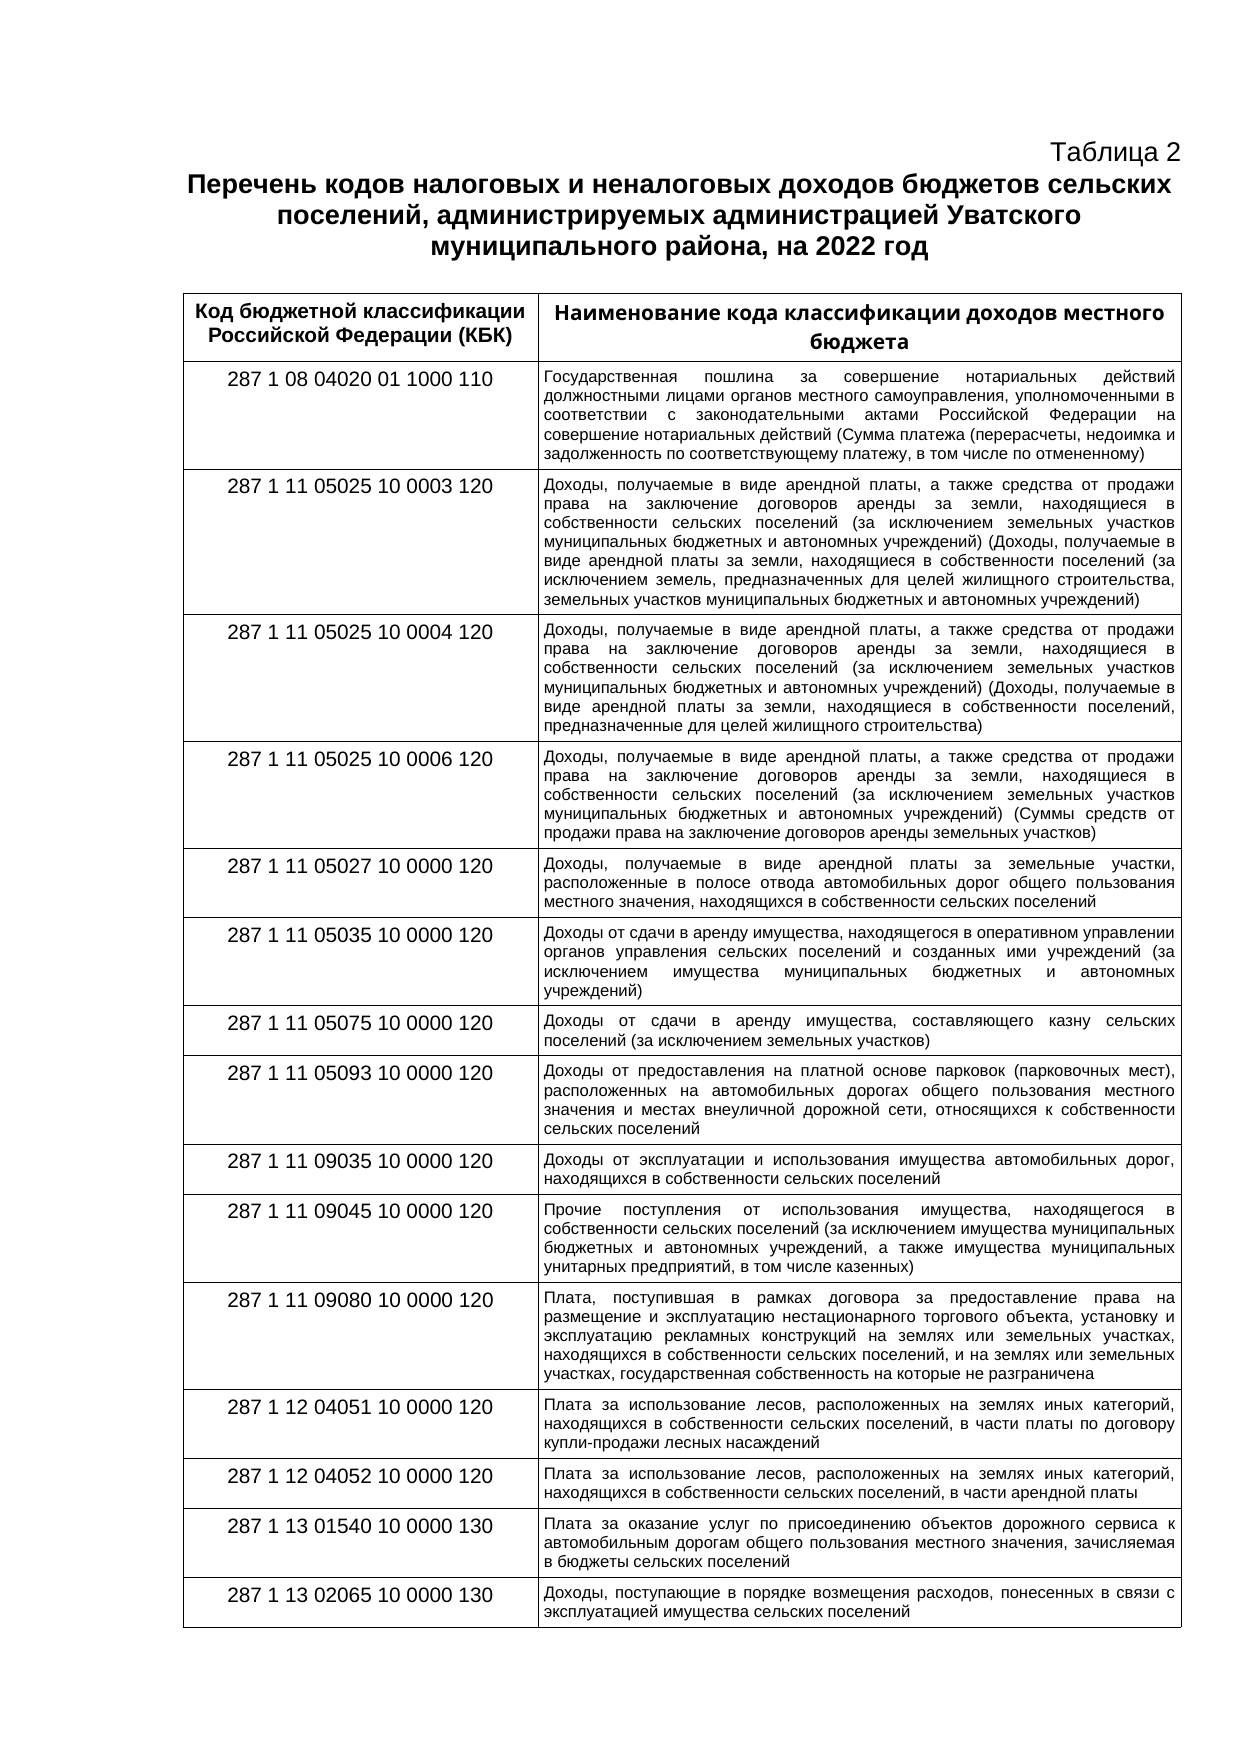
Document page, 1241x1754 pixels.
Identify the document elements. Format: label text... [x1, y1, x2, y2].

table_cell 287 1 13 02065 10 0000 130 [184, 1578, 538, 1627]
table_cell 287 1 11 05025 10 0003 120 [184, 470, 538, 614]
table_cell Прочие поступления от использования имущества, находящегося в собственности сельских поселений (за исключением имущества муниципальных бюджетных и автономных учреждений, а также имущества муниципальных унитарных предприятий, в том числе казенных) [539, 1195, 1181, 1282]
table_cell Доходы от эксплуатации и использования имущества автомобильных дорог, находящихся в собственности сельских поселений [539, 1145, 1181, 1193]
text Таблица 2 [177, 136, 1181, 168]
table_cell 287 1 11 09035 10 0000 120 [184, 1145, 538, 1193]
table_cell 287 1 08 04020 01 1000 110 [184, 362, 538, 468]
table_cell 287 1 11 09045 10 0000 120 [184, 1195, 538, 1282]
table_cell 287 1 11 09080 10 0000 120 [184, 1283, 538, 1389]
table_cell 287 1 12 04051 10 0000 120 [184, 1390, 538, 1458]
table_cell Доходы от предоставления на платной основе парковок (парковочных мест), расположенных на автомобильных дорогах общего пользования местного значения и местах внеуличной дорожной сети, относящихся к собственности сельских поселений [539, 1056, 1181, 1143]
table_cell Плата за использование лесов, расположенных на землях иных категорий, находящихся в собственности сельских поселений, в части платы по договору купли-продажи лесных насаждений [539, 1390, 1181, 1458]
text Перечень кодов налоговых и неналоговых доходов бюджетов сельских поселений, администрируемых администрацией Уватского муниципального района, на 2022 год [177, 168, 1181, 261]
table_cell 287 1 12 04052 10 0000 120 [184, 1459, 538, 1508]
table_cell 287 1 11 05025 10 0006 120 [184, 742, 538, 848]
table_header Код бюджетной классификации Российской Федерации (КБК) [184, 294, 538, 361]
table_cell 287 1 11 05075 10 0000 120 [184, 1006, 538, 1055]
table_cell Плата, поступившая в рамках договора за предоставление права на размещение и эксплуатацию нестационарного торгового объекта, установку и эксплуатацию рекламных конструкций на землях или земельных участках, находящихся в собственности сельских поселений, и на землях или земельных участках, государственная собственность на которые не разграничена [539, 1283, 1181, 1389]
table_cell Доходы, получаемые в виде арендной платы, а также средства от продажи права на заключение договоров аренды за земли, находящиеся в собственности сельских поселений (за исключением земельных участков муниципальных бюджетных и автономных учреждений) (Доходы, получаемые в виде арендной платы за земли, находящиеся в собственности поселений (за исключением земель, предназначенных для целей жилищного строительства, земельных участков муниципальных бюджетных и автономных учреждений) [539, 470, 1181, 614]
table_cell Плата за использование лесов, расположенных на землях иных категорий, находящихся в собственности сельских поселений, в части арендной платы [539, 1459, 1181, 1508]
table_header Наименование кода классификации доходов местного бюджета [539, 294, 1181, 361]
table_cell Доходы, получаемые в виде арендной платы, а также средства от продажи права на заключение договоров аренды за земли, находящиеся в собственности сельских поселений (за исключением земельных участков муниципальных бюджетных и автономных учреждений) (Суммы средств от продажи права на заключение договоров аренды земельных участков) [539, 742, 1181, 848]
table_cell Плата за оказание услуг по присоединению объектов дорожного сервиса к автомобильным дорогам общего пользования местного значения, зачисляемая в бюджеты сельских поселений [539, 1509, 1181, 1577]
table_cell Государственная пошлина за совершение нотариальных действий должностными лицами органов местного самоуправления, уполномоченными в соответствии с законодательными актами Российской Федерации на совершение нотариальных действий (Сумма платежа (перерасчеты, недоимка и задолженность по соответствующему платежу, в том числе по отмененному) [539, 362, 1181, 468]
table_cell Доходы, получаемые в виде арендной платы за земельные участки, расположенные в полосе отвода автомобильных дорог общего пользования местного значения, находящихся в собственности сельских поселений [539, 849, 1181, 917]
table_cell Доходы, поступающие в порядке возмещения расходов, понесенных в связи с эксплуатацией имущества сельских поселений [539, 1578, 1181, 1627]
table_cell Доходы, получаемые в виде арендной платы, а также средства от продажи права на заключение договоров аренды за земли, находящиеся в собственности сельских поселений (за исключением земельных участков муниципальных бюджетных и автономных учреждений) (Доходы, получаемые в виде арендной платы за земли, находящиеся в собственности поселений, предназначенные для целей жилищного строительства) [539, 615, 1181, 741]
table_cell 287 1 11 05025 10 0004 120 [184, 615, 538, 741]
table_cell 287 1 11 05093 10 0000 120 [184, 1056, 538, 1143]
table_cell 287 1 11 05035 10 0000 120 [184, 918, 538, 1005]
table_cell Доходы от сдачи в аренду имущества, составляющего казну сельских поселений (за исключением земельных участков) [539, 1006, 1181, 1055]
table_cell 287 1 13 01540 10 0000 130 [184, 1509, 538, 1577]
table_cell Доходы от сдачи в аренду имущества, находящегося в оперативном управлении органов управления сельских поселений и созданных ими учреждений (за исключением имущества муниципальных бюджетных и автономных учреждений) [539, 918, 1181, 1005]
table_cell 287 1 11 05027 10 0000 120 [184, 849, 538, 917]
